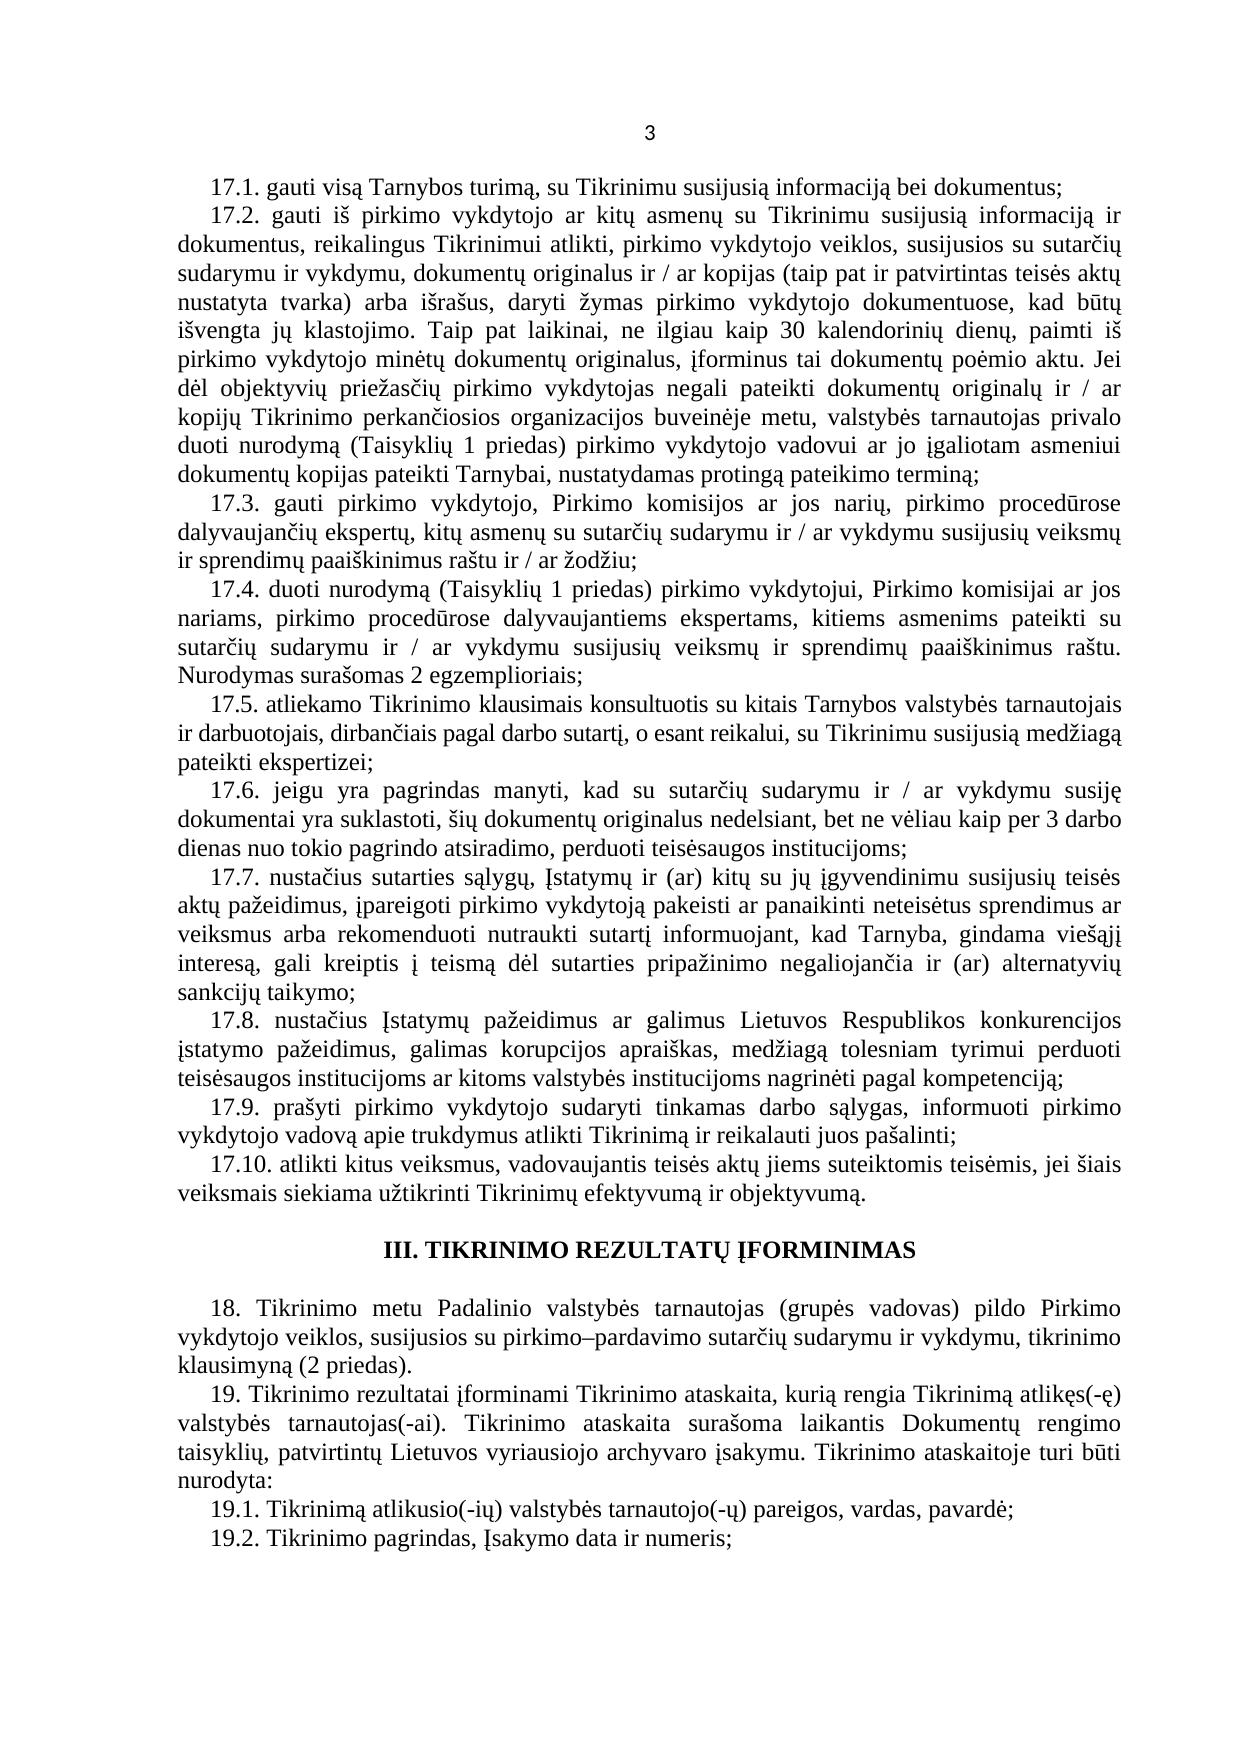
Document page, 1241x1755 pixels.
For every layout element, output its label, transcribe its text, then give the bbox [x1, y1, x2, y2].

text 18. Tikrinimo metu Padalinio valstybės tarnautojas (grupės vadovas) pildo Pirkimo vykdytojo veiklos, susijusios su pirkimo–pardavimo sutarčių sudarymu ir vykdymu, tikrinimo klausimyną (2 priedas). [177, 1293, 1122, 1379]
text 17.1. gauti visą Tarnybos turimą, su Tikrinimu susijusią informaciją bei dokumentus; [177, 172, 1122, 200]
text 17.2. gauti iš pirkimo vykdytojo ar kitų asmenų su Tikrinimu susijusią informaciją ir dokumentus, reikalingus Tikrinimui atlikti, pirkimo vykdytojo veiklos, susijusios su sutarčių sudarymu ir vykdymu, dokumentų originalus ir / ar kopijas (taip pat ir patvirtintas teisės aktų nustatyta tvarka) arba išrašus, daryti žymas pirkimo vykdytojo dokumentuose, kad būtų išvengta jų klastojimo. Taip pat laikinai, ne ilgiau kaip 30 kalendorinių dienų, paimti iš pirkimo vykdytojo minėtų dokumentų originalus, įforminus tai dokumentų poėmio aktu. Jei dėl objektyvių priežasčių pirkimo vykdytojas negali pateikti dokumentų originalų ir / ar kopijų Tikrinimo perkančiosios organizacijos buveinėje metu, valstybės tarnautojas privalo duoti nurodymą (Taisyklių 1 priedas) pirkimo vykdytojo vadovui ar jo įgaliotam asmeniui dokumentų kopijas pateikti Tarnybai, nustatydamas protingą pateikimo terminą; [177, 200, 1122, 488]
text 19. Tikrinimo rezultatai įforminami Tikrinimo ataskaita, kurią rengia Tikrinimą atlikęs(-ę) valstybės tarnautojas(-ai). Tikrinimo ataskaita surašoma laikantis Dokumentų rengimo taisyklių, patvirtintų Lietuvos vyriausiojo archyvaro įsakymu. Tikrinimo ataskaitoje turi būti nurodyta: [177, 1379, 1122, 1494]
text 17.9. prašyti pirkimo vykdytojo sudaryti tinkamas darbo sąlygas, informuoti pirkimo vykdytojo vadovą apie trukdymus atlikti Tikrinimą ir reikalauti juos pašalinti; [177, 1092, 1122, 1149]
text 17.5. atliekamo Tikrinimo klausimais konsultuotis su kitais Tarnybos valstybės tarnautojais ir darbuotojais, dirbančiais pagal darbo sutartį, o esant reikalui, su Tikrinimu susijusią medžiagą pateikti ekspertizei; [177, 689, 1122, 775]
text 17.8. nustačius Įstatymų pažeidimus ar galimus Lietuvos Respublikos konkurencijos įstatymo pažeidimus, galimas korupcijos apraiškas, medžiagą tolesniam tyrimui perduoti teisėsaugos institucijoms ar kitoms valstybės institucijoms nagrinėti pagal kompetenciją; [177, 1005, 1122, 1092]
text 17.4. duoti nurodymą (Taisyklių 1 priedas) pirkimo vykdytojui, Pirkimo komisijai ar jos nariams, pirkimo procedūrose dalyvaujantiems ekspertams, kitiems asmenims pateikti su sutarčių sudarymu ir / ar vykdymu susijusių veiksmų ir sprendimų paaiškinimus raštu. Nurodymas surašomas 2 egzemplioriais; [177, 574, 1122, 689]
text 17.3. gauti pirkimo vykdytojo, Pirkimo komisijos ar jos narių, pirkimo procedūrose dalyvaujančių ekspertų, kitų asmenų su sutarčių sudarymu ir / ar vykdymu susijusių veiksmų ir sprendimų paaiškinimus raštu ir / ar žodžiu; [177, 488, 1122, 574]
text 17.7. nustačius sutarties sąlygų, Įstatymų ir (ar) kitų su jų įgyvendinimu susijusių teisės aktų pažeidimus, įpareigoti pirkimo vykdytoją pakeisti ar panaikinti neteisėtus sprendimus ar veiksmus arba rekomenduoti nutraukti sutartį informuojant, kad Tarnyba, gindama viešąjį interesą, gali kreiptis į teismą dėl sutarties pripažinimo negaliojančia ir (ar) alternatyvių sankcijų taikymo; [177, 862, 1122, 1005]
text 17.6. jeigu yra pagrindas manyti, kad su sutarčių sudarymu ir / ar vykdymu susiję dokumentai yra suklastoti, šių dokumentų originalus nedelsiant, bet ne vėliau kaip per 3 darbo dienas nuo tokio pagrindo atsiradimo, perduoti teisėsaugos institucijoms; [177, 775, 1122, 862]
text 19.2. Tikrinimo pagrindas, Įsakymo data ir numeris; [177, 1523, 1122, 1552]
text 17.10. atlikti kitus veiksmus, vadovaujantis teisės aktų jiems suteiktomis teisėmis, jei šiais veiksmais siekiama užtikrinti Tikrinimų efektyvumą ir objektyvumą. [177, 1149, 1122, 1207]
text 19.1. Tikrinimą atlikusio(-ių) valstybės tarnautojo(-ų) pareigos, vardas, pavardė; [177, 1494, 1122, 1523]
text III. TIKRINIMO REZULTATŲ ĮFORMINIMAS [177, 1235, 1122, 1264]
